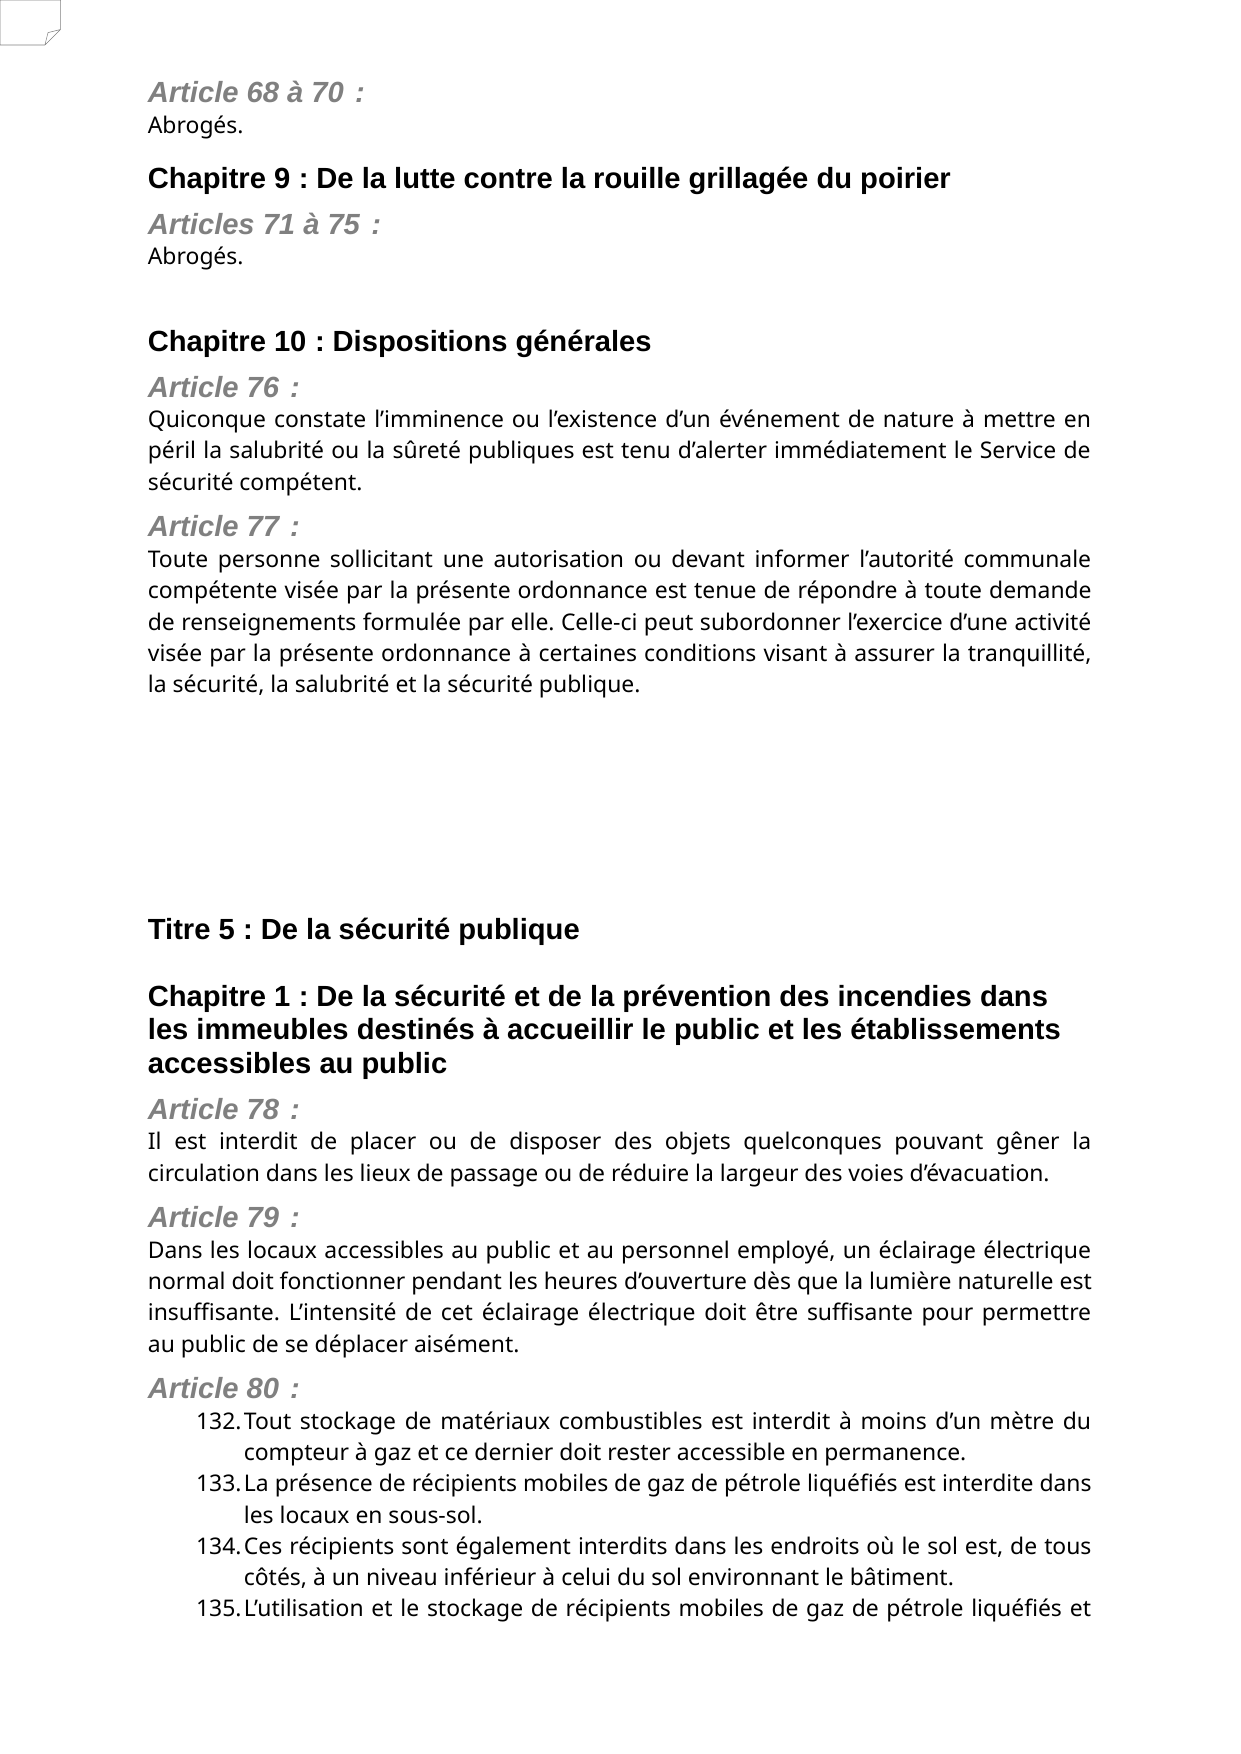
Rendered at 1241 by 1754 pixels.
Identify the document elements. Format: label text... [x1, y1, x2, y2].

subtitle Article 78 : [148, 1092, 1092, 1125]
subtitle Articles 71 à 75 : [148, 207, 1092, 240]
subtitle Article 77 : [148, 509, 1092, 543]
text Abrogés. [148, 108, 1092, 140]
text Quiconque constate l’imminence ou l’existence d’un événement de nature à mettre en péril la salubrité ou la sûreté publiques est tenu d’alerter immédiatement le Service de sécurité compétent. [148, 403, 1092, 497]
subtitle Article 80 : [148, 1371, 1092, 1405]
text Il est interdit de placer ou de disposer des objets quelconques pouvant gêner la circulation dans les lieux de passage ou de réduire la largeur des voies d’évacuation. [148, 1125, 1092, 1188]
subtitle Chapitre 9 : De la lutte contre la rouille grillagée du poirier [148, 161, 1092, 194]
subtitle Chapitre 10 : Dispositions générales [148, 323, 1092, 357]
text Abrogés. [148, 240, 1092, 271]
subtitle Article 76 : [148, 369, 1092, 403]
text Dans les locaux accessibles au public et au personnel employé, un éclairage électrique normal doit fonctionner pendant les heures d’ouverture dès que la lumière naturelle est insuffisante. L’intensité de cet éclairage électrique doit être suffisante pour permettre au public de se déplacer aisément. [148, 1234, 1092, 1359]
list La présence de récipients mobiles de gaz de pétrole liquéfiés est interdite dans les locaux en sous-sol. [196, 1467, 1092, 1530]
subtitle Chapitre 1 : De la sécurité et de la prévention des incendies dans les immeubles destinés à accueillir le public et les établissements accessibles au public [148, 978, 1092, 1079]
subtitle Article 79 : [148, 1200, 1092, 1234]
subtitle Titre 5 : De la sécurité publique [148, 912, 1092, 945]
list L’utilisation et le stockage de récipients mobiles de gaz de pétrole liquéfiés et [196, 1592, 1092, 1623]
list Tout stockage de matériaux combustibles est interdit à moins d’un mètre du compteur à gaz et ce dernier doit rester accessible en permanence. [196, 1405, 1092, 1467]
text Toute personne sollicitant une autorisation ou devant informer l’autorité communale compétente visée par la présente ordonnance est tenue de répondre à toute demande de renseignements formulée par elle. Celle-ci peut subordonner l’exercice d’une activité visée par la présente ordonnance à certaines conditions visant à assurer la tranquillité, la sécurité, la salubrité et la sécurité publique. [148, 543, 1092, 699]
list Ces récipients sont également interdits dans les endroits où le sol est, de tous côtés, à un niveau inférieur à celui du sol environnant le bâtiment. [196, 1530, 1092, 1592]
subtitle Article 68 à 70 : [148, 75, 1092, 108]
